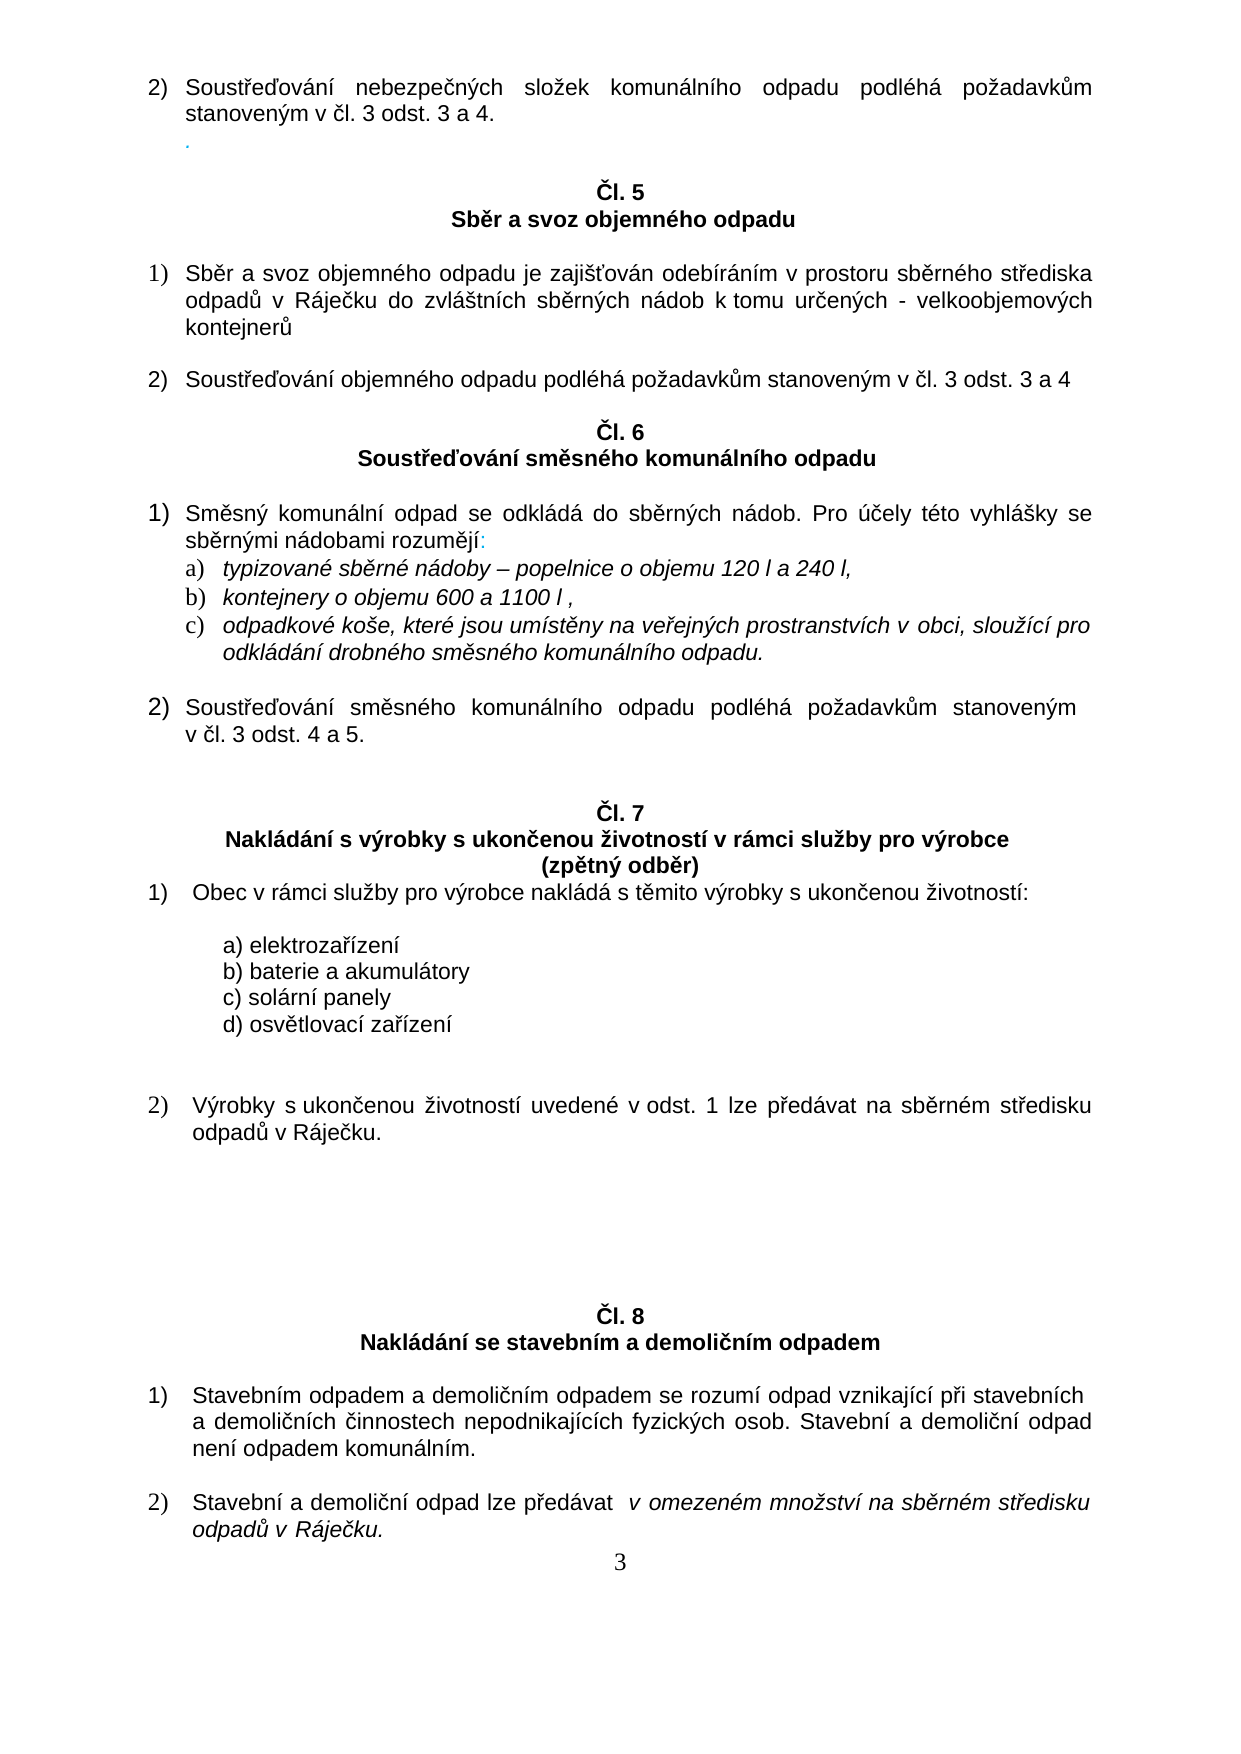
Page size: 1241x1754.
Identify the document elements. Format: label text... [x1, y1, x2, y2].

list Soustřeďování objemného odpadu podléhá požadavkům stanoveným v čl. 3 odst. 3 a 4 [148, 366, 1092, 392]
text Soustřeďování směsného komunálního odpadu [148, 445, 1092, 472]
list Soustřeďování nebezpečných složek komunálního odpadu podléhá požadavkům stanoveným v čl. 3 odst. 3 a 4. [148, 74, 1092, 127]
text Sběr a svoz objemného odpadu [148, 206, 1092, 232]
text a) elektrozařízení [223, 932, 1092, 958]
text Čl. 8 [148, 1303, 1092, 1329]
list Výrobky s ukončenou životností uvedené v odst. 1 lze předávat na sběrném středisku odpadů v Ráječku. [148, 1090, 1092, 1145]
list typizované sběrné nádoby – popelnice o objemu 120 l a 240 l, [185, 553, 1092, 582]
list Soustřeďování směsného komunálního odpadu podléhá požadavkům stanoveným v čl. 3 odst. 4 a 5. [148, 692, 1092, 747]
text Čl. 6 [148, 419, 1092, 445]
list kontejnery o objemu 600 a 1100 l , [185, 582, 1092, 611]
list odpadkové koše, které jsou umístěny na veřejných prostranstvích v obci, sloužící pro odkládání drobného směsného komunálního odpadu. [185, 611, 1092, 666]
text Nakládání se stavebním a demoličním odpadem [148, 1329, 1092, 1356]
text c) solární panely [223, 984, 1092, 1011]
list Sběr a svoz objemného odpadu je zajišťován odebíráním v prostoru sběrného střediska odpadů v Ráječku do zvláštních sběrných nádob k tomu určených - velkoobjemových kontejnerů [148, 258, 1092, 340]
text . [185, 127, 1092, 153]
list Stavební a demoliční odpad lze předávat v omezeném množství na sběrném středisku odpadů v Ráječku. [148, 1487, 1092, 1542]
text Čl. 7 [148, 800, 1092, 826]
subtitle Nakládání s výrobky s ukončenou životností v rámci služby pro výrobce [148, 826, 1092, 852]
text b) baterie a akumulátory [223, 958, 1092, 984]
text d) osvětlovací zařízení [223, 1011, 1092, 1037]
list Stavebním odpadem a demoličním odpadem se rozumí odpad vznikající při stavebních a demoličních činnostech nepodnikajících fyzických osob. Stavební a demoliční odpad není odpadem komunálním. [148, 1382, 1092, 1461]
subtitle (zpětný odběr) [148, 852, 1092, 879]
text Čl. 5 [148, 179, 1092, 206]
list Obec v rámci služby pro výrobce nakládá s těmito výrobky s ukončenou životností: [148, 879, 1092, 905]
list Směsný komunální odpad se odkládá do sběrných nádob. Pro účely této vyhlášky se sběrnými nádobami rozumějí: [148, 498, 1092, 553]
